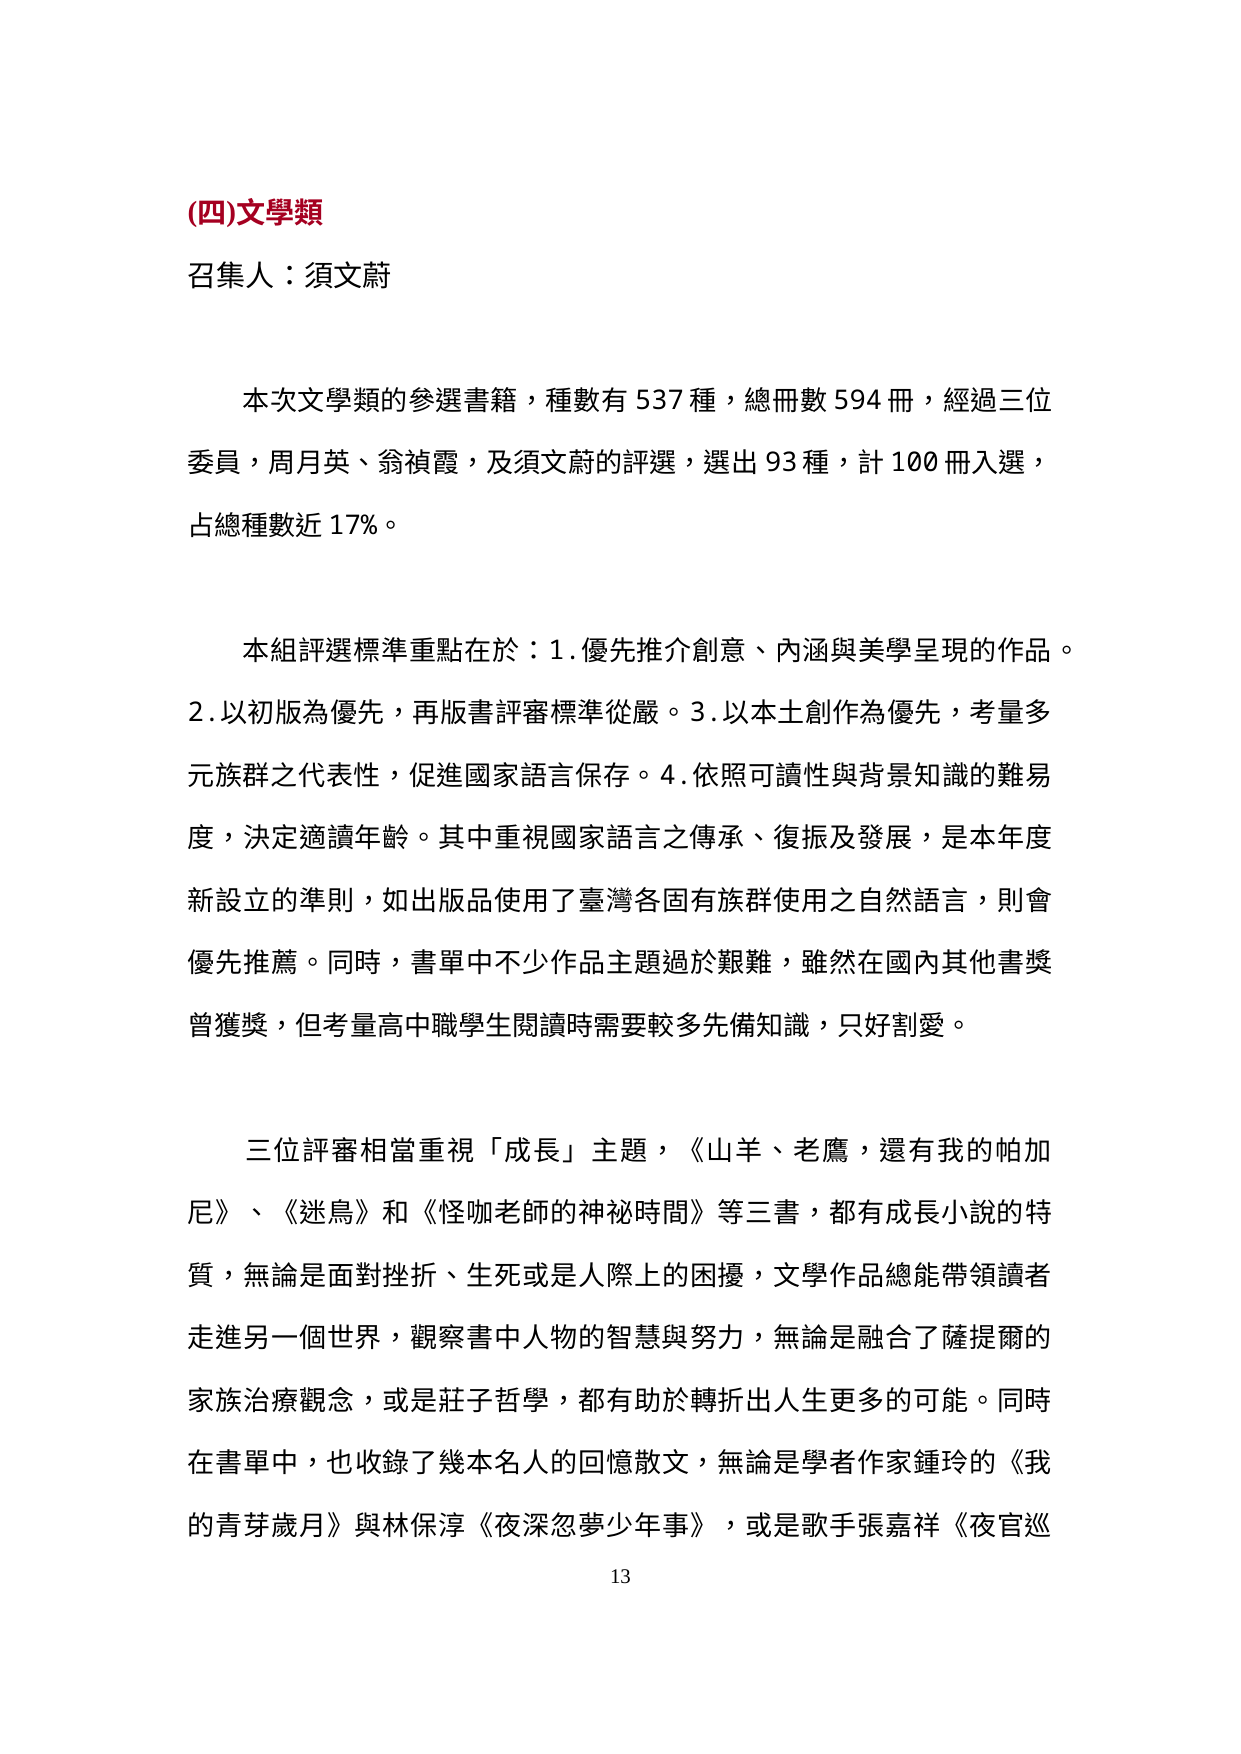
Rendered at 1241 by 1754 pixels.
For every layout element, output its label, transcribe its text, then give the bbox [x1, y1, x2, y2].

text 本次文學類的參選書籍，種數有537種，總冊數594冊，經過三位委員，周月英、翁禎霞，及須文蔚的評選，選出93種，計100冊入選，占總種數近17%。 [187, 357, 1053, 544]
text 本組評選標準重點在於：1.優先推介創意、內涵與美學呈現的作品。2.以初版為優先，再版書評審標準從嚴。3.以本土創作為優先，考量多元族群之代表性，促進國家語言保存。4.依照可讀性與背景知識的難易度，決定適讀年齡。其中重視國家語言之傳承、復振及發展，是本年度新設立的準則，如出版品使用了臺灣各固有族群使用之自然語言，則會優先推薦。同時，書單中不少作品主題過於艱難，雖然在國內其他書獎曾獲獎，但考量高中職學生閱讀時需要較多先備知識，只好割愛。 [187, 607, 1053, 1044]
text 三位評審相當重視「成長」主題，《山羊、老鷹，還有我的帕加尼》、《迷鳥》和《怪咖老師的神祕時間》等三書，都有成長小說的特質，無論是面對挫折、生死或是人際上的困擾，文學作品總能帶領讀者走進另一個世界，觀察書中人物的智慧與努力，無論是融合了薩提爾的家族治療觀念，或是莊子哲學，都有助於轉折出人生更多的可能。同時在書單中，也收錄了幾本名人的回憶散文，無論是學者作家鍾玲的《我的青芽歲月》與林保淳《夜深忽夢少年事》，或是歌手張嘉祥《夜官巡 [187, 1107, 1053, 1544]
text 召集人：須文蔚 [187, 232, 1053, 294]
subtitle (四)文學類 [187, 169, 1053, 232]
